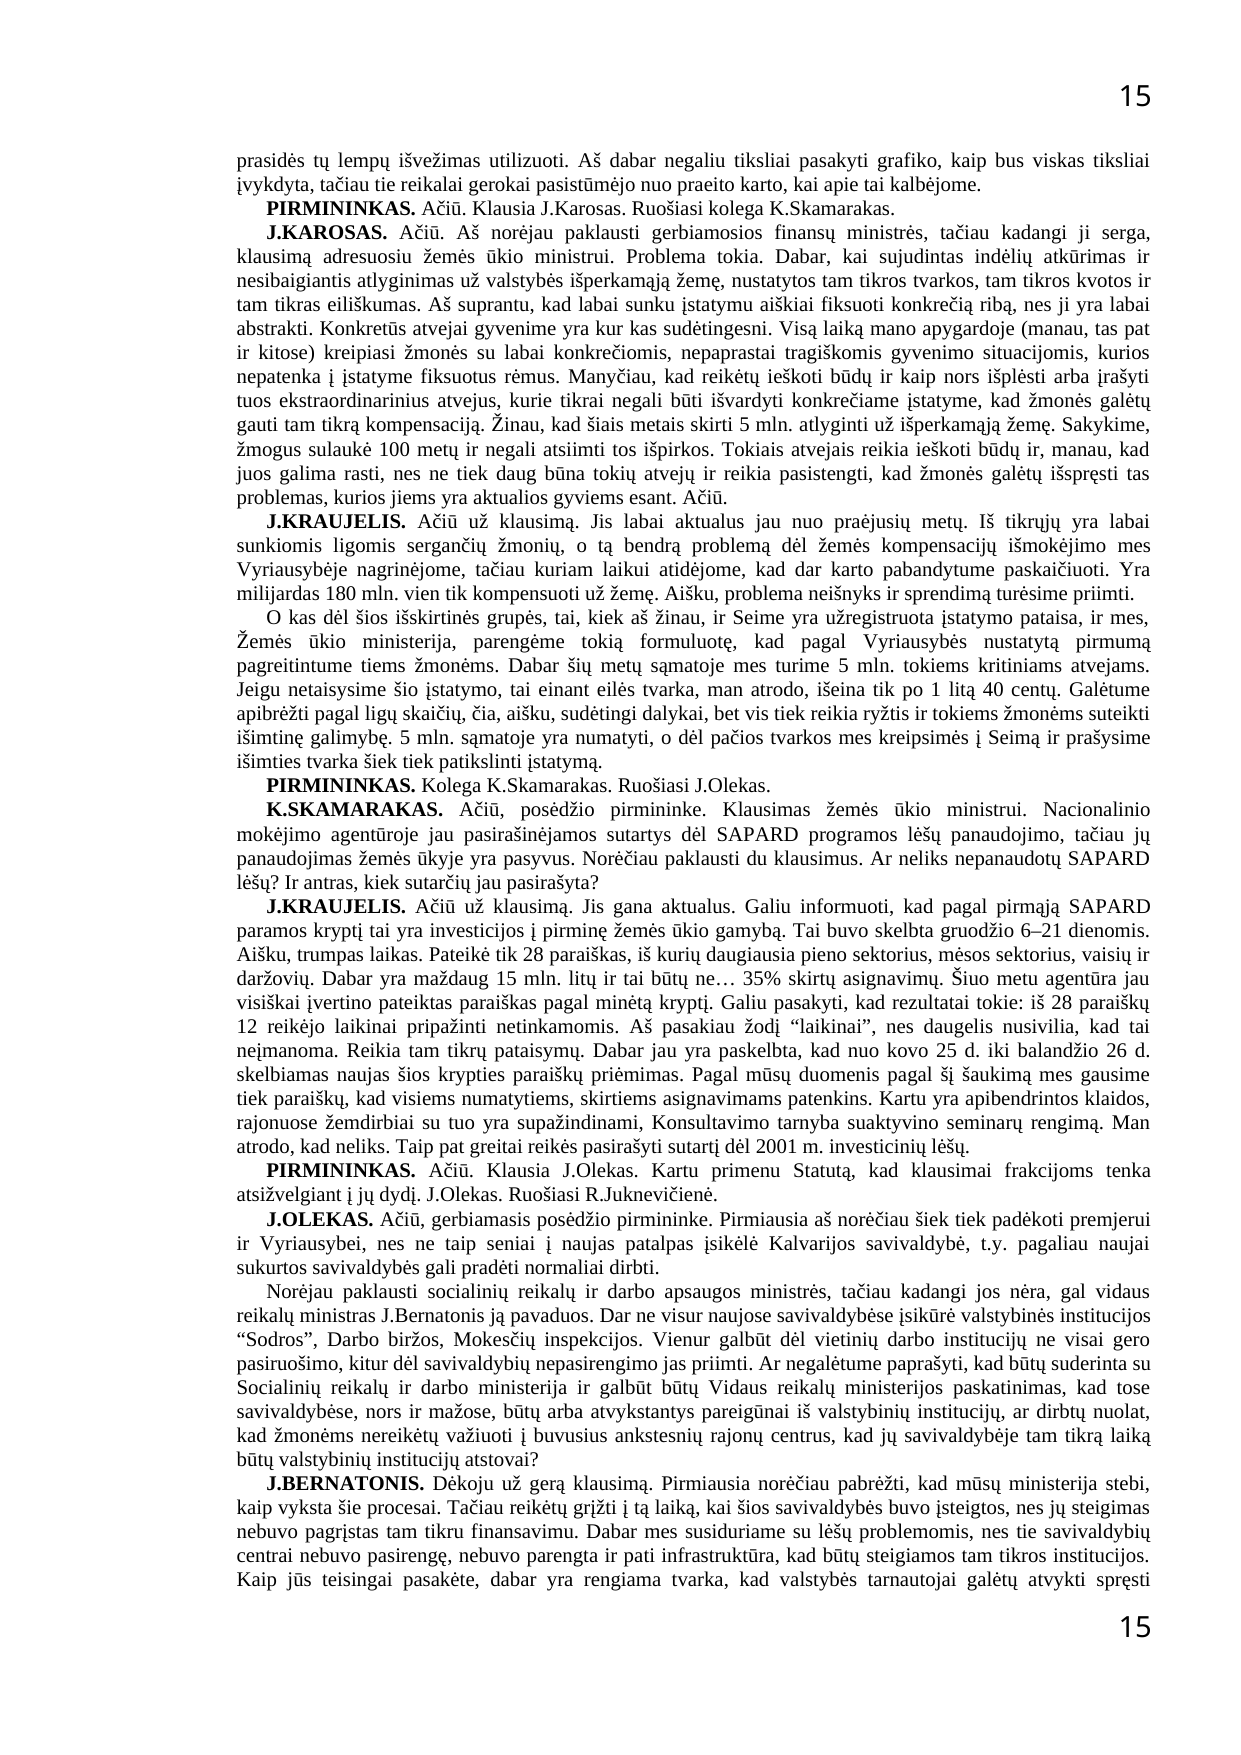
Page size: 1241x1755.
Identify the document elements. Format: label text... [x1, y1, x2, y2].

text prasidės tų lempų išvežimas utilizuoti. Aš dabar negaliu tiksliai pasakyti grafiko, kaip bus viskas tiksliai įvykdyta, tačiau tie reikalai gerokai pasistūmėjo nuo praeito karto, kai apie tai kalbėjome. [236, 148, 1152, 196]
text J.KRAUJELIS. Ačiū už klausimą. Jis gana aktualus. Galiu informuoti, kad pagal pirmąją SAPARD paramos kryptį tai yra investicijos į pirminę žemės ūkio gamybą. Tai buvo skelbta gruodžio 6–21 dienomis. Aišku, trumpas laikas. Pateikė tik 28 paraiškas, iš kurių daugiausia pieno sektorius, mėsos sektorius, vaisių ir daržovių. Dabar yra maždaug 15 mln. litų ir tai būtų ne… 35% skirtų asignavimų. Šiuo metu agentūra jau visiškai įvertino pateiktas paraiškas pagal minėtą kryptį. Galiu pasakyti, kad rezultatai tokie: iš 28 paraiškų 12 reikėjo laikinai pripažinti netinkamomis. Aš pasakiau žodį “laikinai”, nes daugelis nusivilia, kad tai neįmanoma. Reikia tam tikrų pataisymų. Dabar jau yra paskelbta, kad nuo kovo 25 d. iki balandžio 26 d. skelbiamas naujas šios krypties paraiškų priėmimas. Pagal mūsų duomenis pagal šį šaukimą mes gausime tiek paraiškų, kad visiems numatytiems, skirtiems asignavimams patenkins. Kartu yra apibendrintos klaidos, rajonuose žemdirbiai su tuo yra supažindinami, Konsultavimo tarnyba suaktyvino seminarų rengimą. Man atrodo, kad neliks. Taip pat greitai reikės pasirašyti sutartį dėl 2001 m. investicinių lėšų. [236, 894, 1152, 1158]
text J.BERNATONIS. Dėkoju už gerą klausimą. Pirmiausia norėčiau pabrėžti, kad mūsų ministerija stebi, kaip vyksta šie procesai. Tačiau reikėtų grįžti į tą laiką, kai šios savivaldybės buvo įsteigtos, nes jų steigimas nebuvo pagrįstas tam tikru finansavimu. Dabar mes susiduriame su lėšų problemomis, nes tie savivaldybių centrai nebuvo pasirengę, nebuvo parengta ir pati infrastruktūra, kad būtų steigiamos tam tikros institucijos. Kaip jūs teisingai pasakėte, dabar yra rengiama tvarka, kad valstybės tarnautojai galėtų atvykti spręsti [236, 1471, 1152, 1591]
text PIRMININKAS. Ačiū. Klausia J.Olekas. Kartu primenu Statutą, kad klausimai frakcijoms tenka atsižvelgiant į jų dydį. J.Olekas. Ruošiasi R.Juknevičienė. [236, 1158, 1152, 1206]
text PIRMININKAS. Ačiū. Klausia J.Karosas. Ruošiasi kolega K.Skamarakas. [236, 196, 1152, 220]
text J.OLEKAS. Ačiū, gerbiamasis posėdžio pirmininke. Pirmiausia aš norėčiau šiek tiek padėkoti premjerui ir Vyriausybei, nes ne taip seniai į naujas patalpas įsikėlė Kalvarijos savivaldybė, t.y. pagaliau naujai sukurtos savivaldybės gali pradėti normaliai dirbti. [236, 1206, 1152, 1279]
text J.KRAUJELIS. Ačiū už klausimą. Jis labai aktualus jau nuo praėjusių metų. Iš tikrųjų yra labai sunkiomis ligomis sergančių žmonių, o tą bendrą problemą dėl žemės kompensacijų išmokėjimo mes Vyriausybėje nagrinėjome, tačiau kuriam laikui atidėjome, kad dar karto pabandytume paskaičiuoti. Yra milijardas 180 mln. vien tik kompensuoti už žemę. Aišku, problema neišnyks ir sprendimą turėsime priimti. [236, 509, 1152, 605]
text PIRMININKAS. Kolega K.Skamarakas. Ruošiasi J.Olekas. [236, 773, 1152, 797]
text Norėjau paklausti socialinių reikalų ir darbo apsaugos ministrės, tačiau kadangi jos nėra, gal vidaus reikalų ministras J.Bernatonis ją pavaduos. Dar ne visur naujose savivaldybėse įsikūrė valstybinės institucijos “Sodros”, Darbo biržos, Mokesčių inspekcijos. Vienur galbūt dėl vietinių darbo institucijų ne visai gero pasiruošimo, kitur dėl savivaldybių nepasirengimo jas priimti. Ar negalėtume paprašyti, kad būtų suderinta su Socialinių reikalų ir darbo ministerija ir galbūt būtų Vidaus reikalų ministerijos paskatinimas, kad tose savivaldybėse, nors ir mažose, būtų arba atvykstantys pareigūnai iš valstybinių institucijų, ar dirbtų nuolat, kad žmonėms nereikėtų važiuoti į buvusius ankstesnių rajonų centrus, kad jų savivaldybėje tam tikrą laiką būtų valstybinių institucijų atstovai? [236, 1279, 1152, 1471]
text K.SKAMARAKAS. Ačiū, posėdžio pirmininke. Klausimas žemės ūkio ministrui. Nacionalinio mokėjimo agentūroje jau pasirašinėjamos sutartys dėl SAPARD programos lėšų panaudojimo, tačiau jų panaudojimas žemės ūkyje yra pasyvus. Norėčiau paklausti du klausimus. Ar neliks nepanaudotų SAPARD lėšų? Ir antras, kiek sutarčių jau pasirašyta? [236, 797, 1152, 894]
text O kas dėl šios išskirtinės grupės, tai, kiek aš žinau, ir Seime yra užregistruota įstatymo pataisa, ir mes, Žemės ūkio ministerija, parengėme tokią formuluotę, kad pagal Vyriausybės nustatytą pirmumą pagreitintume tiems žmonėms. Dabar šių metų sąmatoje mes turime 5 mln. tokiems kritiniams atvejams. Jeigu netaisysime šio įstatymo, tai einant eilės tvarka, man atrodo, išeina tik po 1 litą 40 centų. Galėtume apibrėžti pagal ligų skaičių, čia, aišku, sudėtingi dalykai, bet vis tiek reikia ryžtis ir tokiems žmonėms suteikti išimtinę galimybę. 5 mln. sąmatoje yra numatyti, o dėl pačios tvarkos mes kreipsimės į Seimą ir prašysime išimties tvarka šiek tiek patikslinti įstatymą. [236, 605, 1152, 773]
text J.KAROSAS. Ačiū. Aš norėjau paklausti gerbiamosios finansų ministrės, tačiau kadangi ji serga, klausimą adresuosiu žemės ūkio ministrui. Problema tokia. Dabar, kai sujudintas indėlių atkūrimas ir nesibaigiantis atlyginimas už valstybės išperkamąją žemę, nustatytos tam tikros tvarkos, tam tikros kvotos ir tam tikras eiliškumas. Aš suprantu, kad labai sunku įstatymu aiškiai fiksuoti konkrečią ribą, nes ji yra labai abstrakti. Konkretūs atvejai gyvenime yra kur kas sudėtingesni. Visą laiką mano apygardoje (manau, tas pat ir kitose) kreipiasi žmonės su labai konkrečiomis, nepaprastai tragiškomis gyvenimo situacijomis, kurios nepatenka į įstatyme fiksuotus rėmus. Manyčiau, kad reikėtų ieškoti būdų ir kaip nors išplėsti arba įrašyti tuos ekstraordinarinius atvejus, kurie tikrai negali būti išvardyti konkrečiame įstatyme, kad žmonės galėtų gauti tam tikrą kompensaciją. Žinau, kad šiais metais skirti 5 mln. atlyginti už išperkamąją žemę. Sakykime, žmogus sulaukė 100 metų ir negali atsiimti tos išpirkos. Tokiais atvejais reikia ieškoti būdų ir, manau, kad juos galima rasti, nes ne tiek daug būna tokių atvejų ir reikia pasistengti, kad žmonės galėtų išspręsti tas problemas, kurios jiems yra aktualios gyviems esant. Ačiū. [236, 220, 1152, 509]
